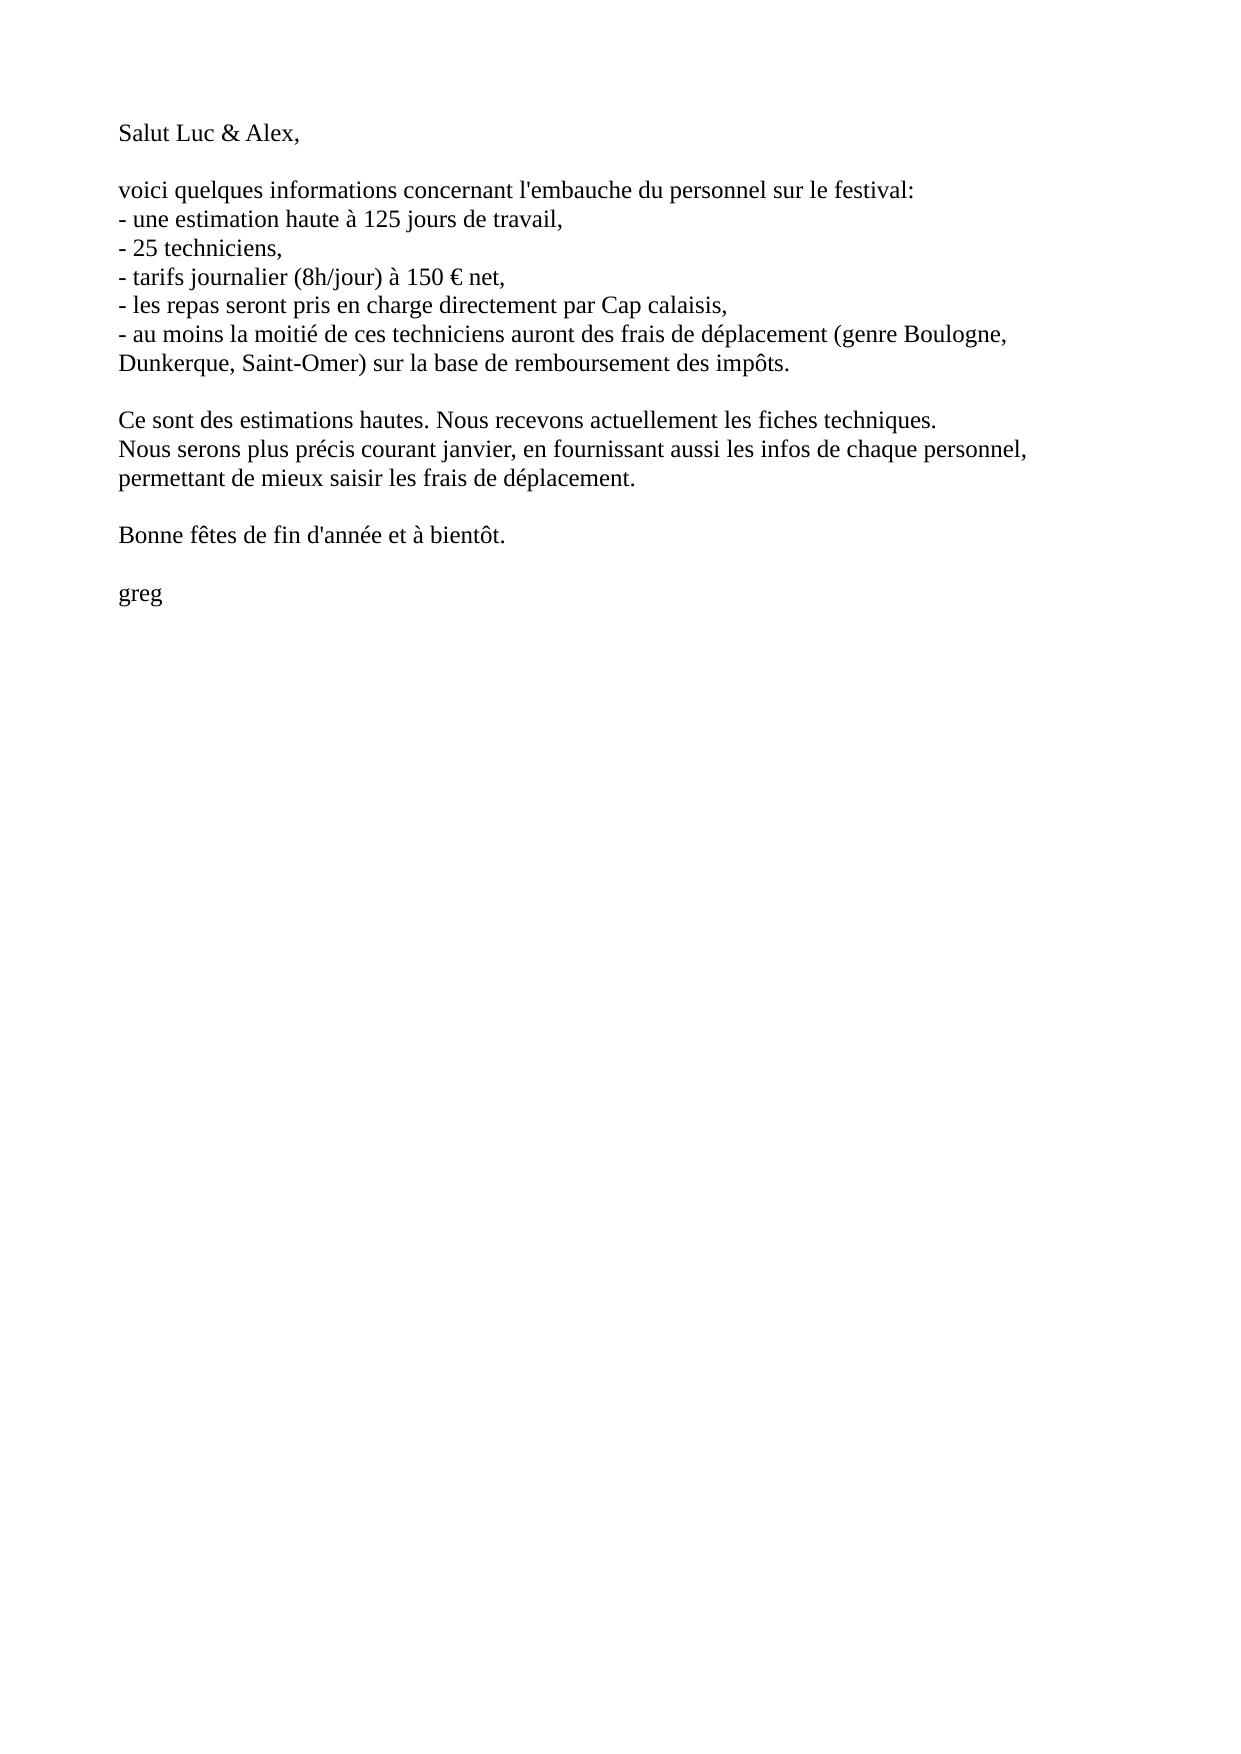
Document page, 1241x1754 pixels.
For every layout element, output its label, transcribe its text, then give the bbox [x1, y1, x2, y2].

text Salut Luc & Alex, voici quelques informations concernant l'embauche du personnel sur le festival: - une estimation haute à 125 jours de travail, - 25 techniciens, - tarifs journalier (8h/jour) à 150 € net, - les repas seront pris en charge directement par Cap calaisis, - au moins la moitié de ces techniciens auront des frais de déplacement (genre Boulogne, Dunkerque, Saint-Omer) sur la base de remboursement des impôts. Ce sont des estimations hautes. Nous recevons actuellement les fiches techniques. Nous serons plus précis courant janvier, en fournissant aussi les infos de chaque personnel, permettant de mieux saisir les frais de déplacement. Bonne fêtes de fin d'année et à bientôt. greg [118, 118, 1122, 636]
